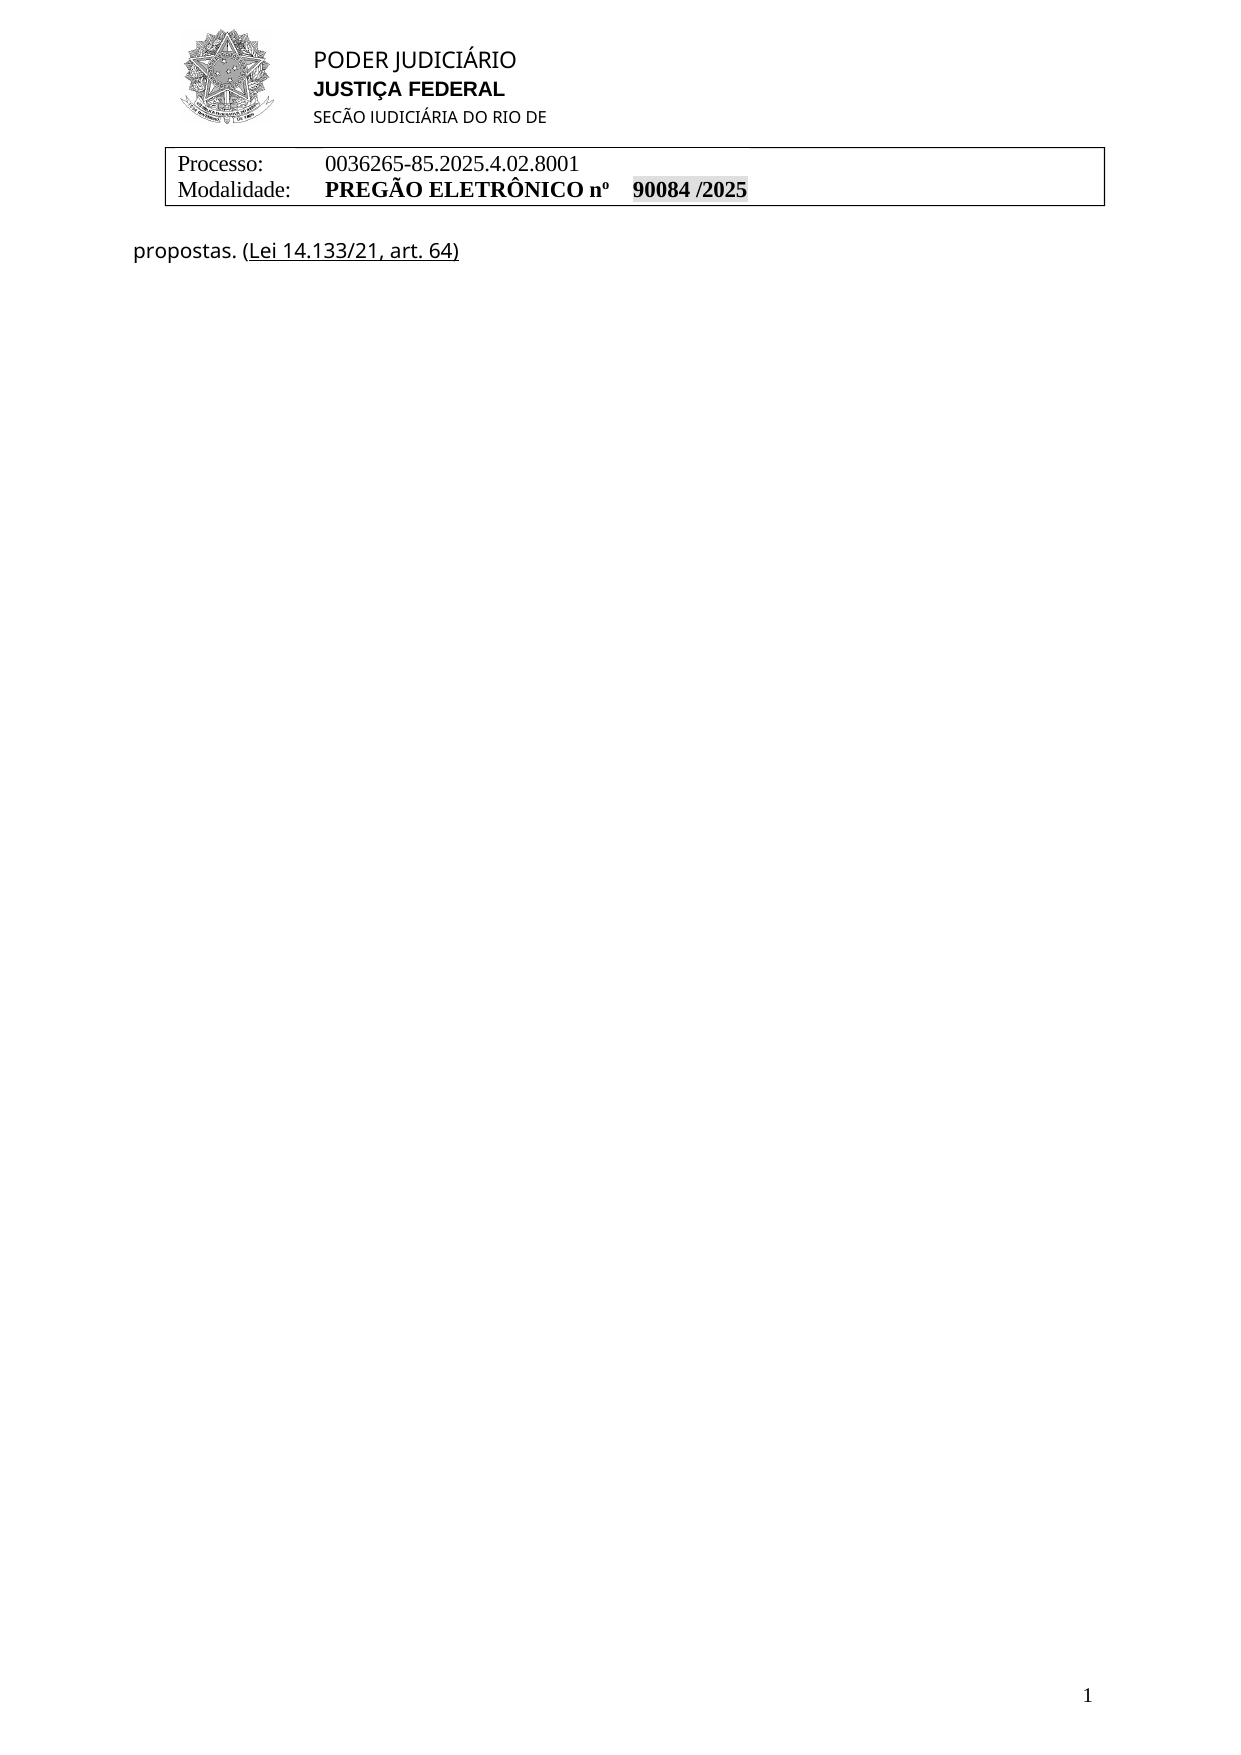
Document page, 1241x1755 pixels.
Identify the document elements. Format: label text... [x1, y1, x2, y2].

list propostas. (Lei 14.133/21, art. 64) [133, 236, 1093, 264]
